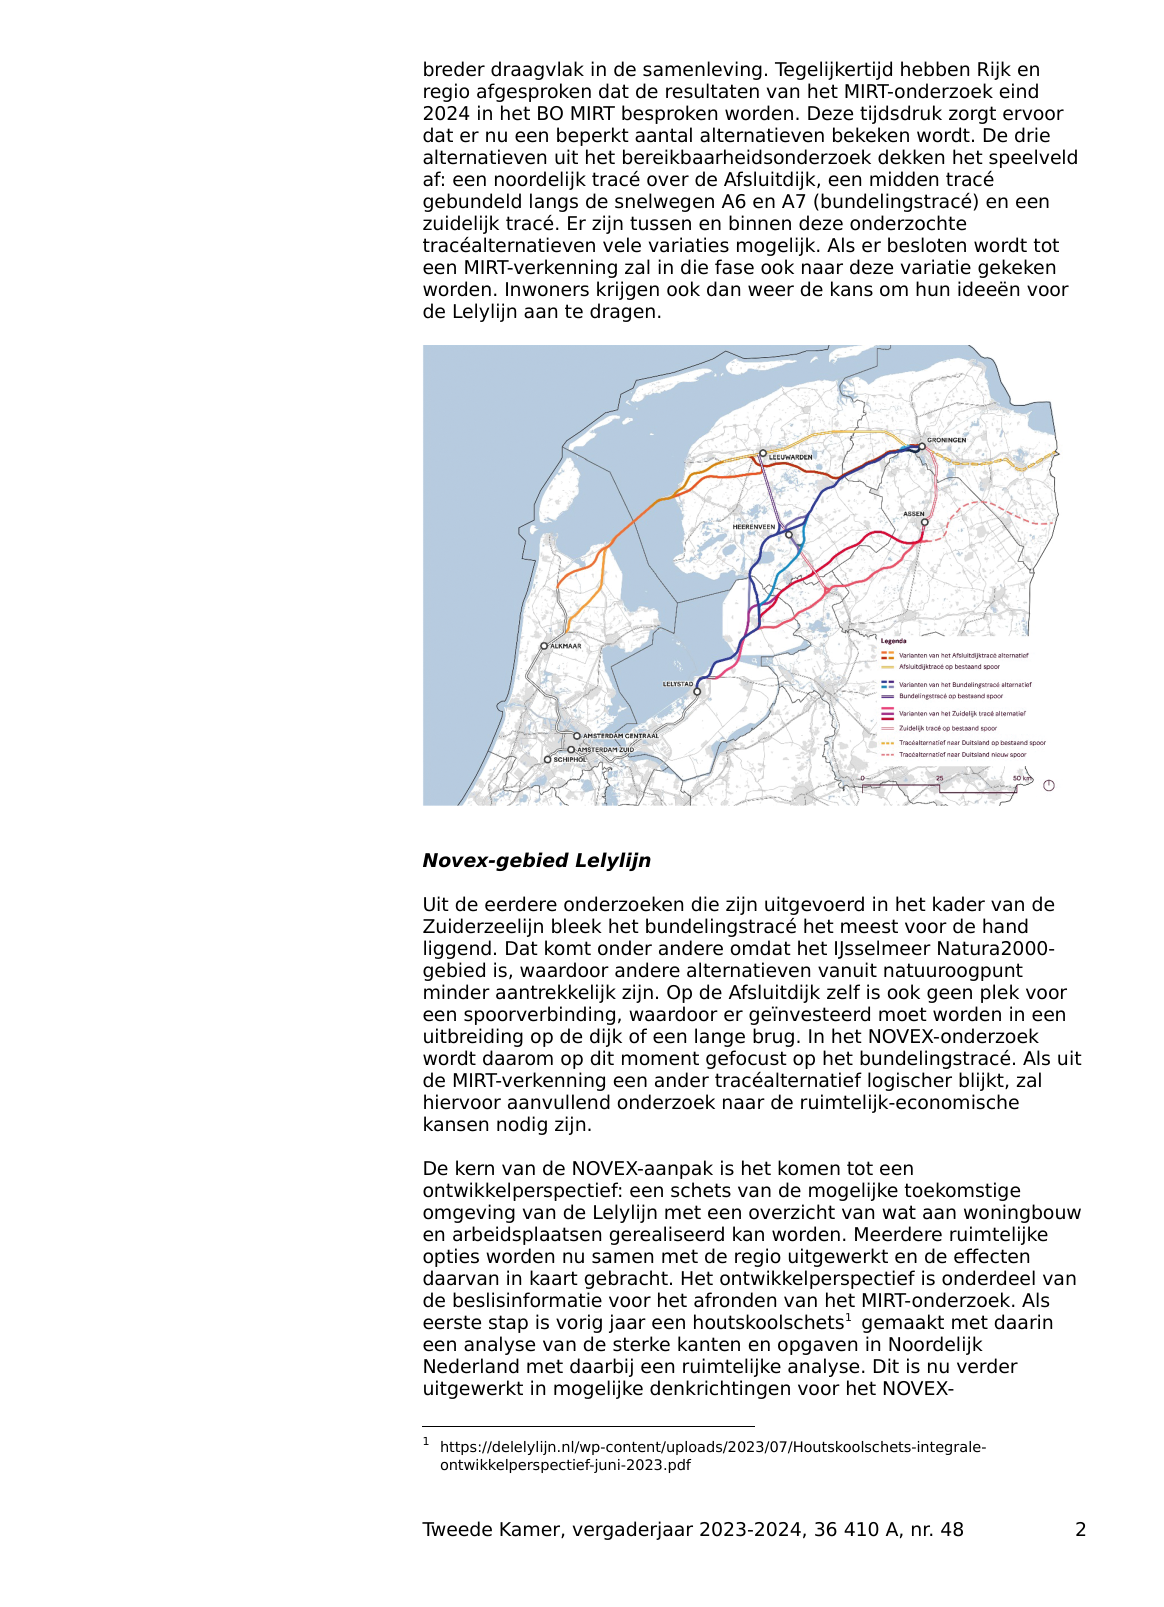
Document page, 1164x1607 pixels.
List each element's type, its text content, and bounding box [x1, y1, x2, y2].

text De kern van de NOVEX-aanpak is het komen tot een ontwikkelperspectief: een schets van de mogelijke toekomstige omgeving van de Lelylijn met een overzicht van wat aan woningbouw en arbeidsplaatsen gerealiseerd kan worden. Meerdere ruimtelijke opties worden nu samen met de regio uitgewerkt en de effecten daarvan in kaart gebracht. Het ontwikkelperspectief is onderdeel van de beslisinformatie voor het afronden van het MIRT-onderzoek. Als eerste stap is vorig jaar een houtskoolschets gemaakt met daarin een analyse van de sterke kanten en opgaven in Noordelijk Nederland met daarbij een ruimtelijke analyse. Dit is nu verder uitgewerkt in mogelijke denkrichtingen voor het NOVEX- [422, 1158, 1087, 1400]
text breder draagvlak in de samenleving. Tegelijkertijd hebben Rijk en regio afgesproken dat de resultaten van het MIRT-onderzoek eind 2024 in het BO MIRT besproken worden. Deze tijdsdruk zorgt ervoor dat er nu een beperkt aantal alternatieven bekeken wordt. De drie alternatieven uit het bereikbaarheidsonderzoek dekken het speelveld af: een noordelijk tracé over de Afsluitdijk, een midden tracé gebundeld langs de snelwegen A6 en A7 (bundelingstracé) en een zuidelijk tracé. Er zijn tussen en binnen deze onderzochte tracéalternatieven vele variaties mogelijk. Als er besloten wordt tot een MIRT-verkenning zal in die fase ook naar deze variatie gekeken worden. Inwoners krijgen ook dan weer de kans om hun ideeën voor de Lelylijn aan te dragen. [422, 59, 1087, 323]
text Uit de eerdere onderzoeken die zijn uitgevoerd in het kader van de Zuiderzeelijn bleek het bundelingstracé het meest voor de hand liggend. Dat komt onder andere omdat het IJsselmeer Natura2000-gebied is, waardoor andere alternatieven vanuit natuuroogpunt minder aantrekkelijk zijn. Op de Afsluitdijk zelf is ook geen plek voor een spoorverbinding, waardoor er geïnvesteerd moet worden in een uitbreiding op de dijk of een lange brug. In het NOVEX-onderzoek wordt daarom op dit moment gefocust op het bundelingstracé. Als uit de MIRT-verkenning een ander tracéalternatief logischer blijkt, zal hiervoor aanvullend onderzoek naar de ruimtelijk-economische kansen nodig zijn. [422, 894, 1087, 1136]
subtitle Novex-gebied Lelylijn [422, 850, 1087, 872]
picture [422, 345, 1072, 806]
text https://delelylijn.nl/wp-content/uploads/2023/07/Houtskoolschets-integrale-ontwikkelperspectief-juni-2023.pdf [422, 1435, 1087, 1474]
